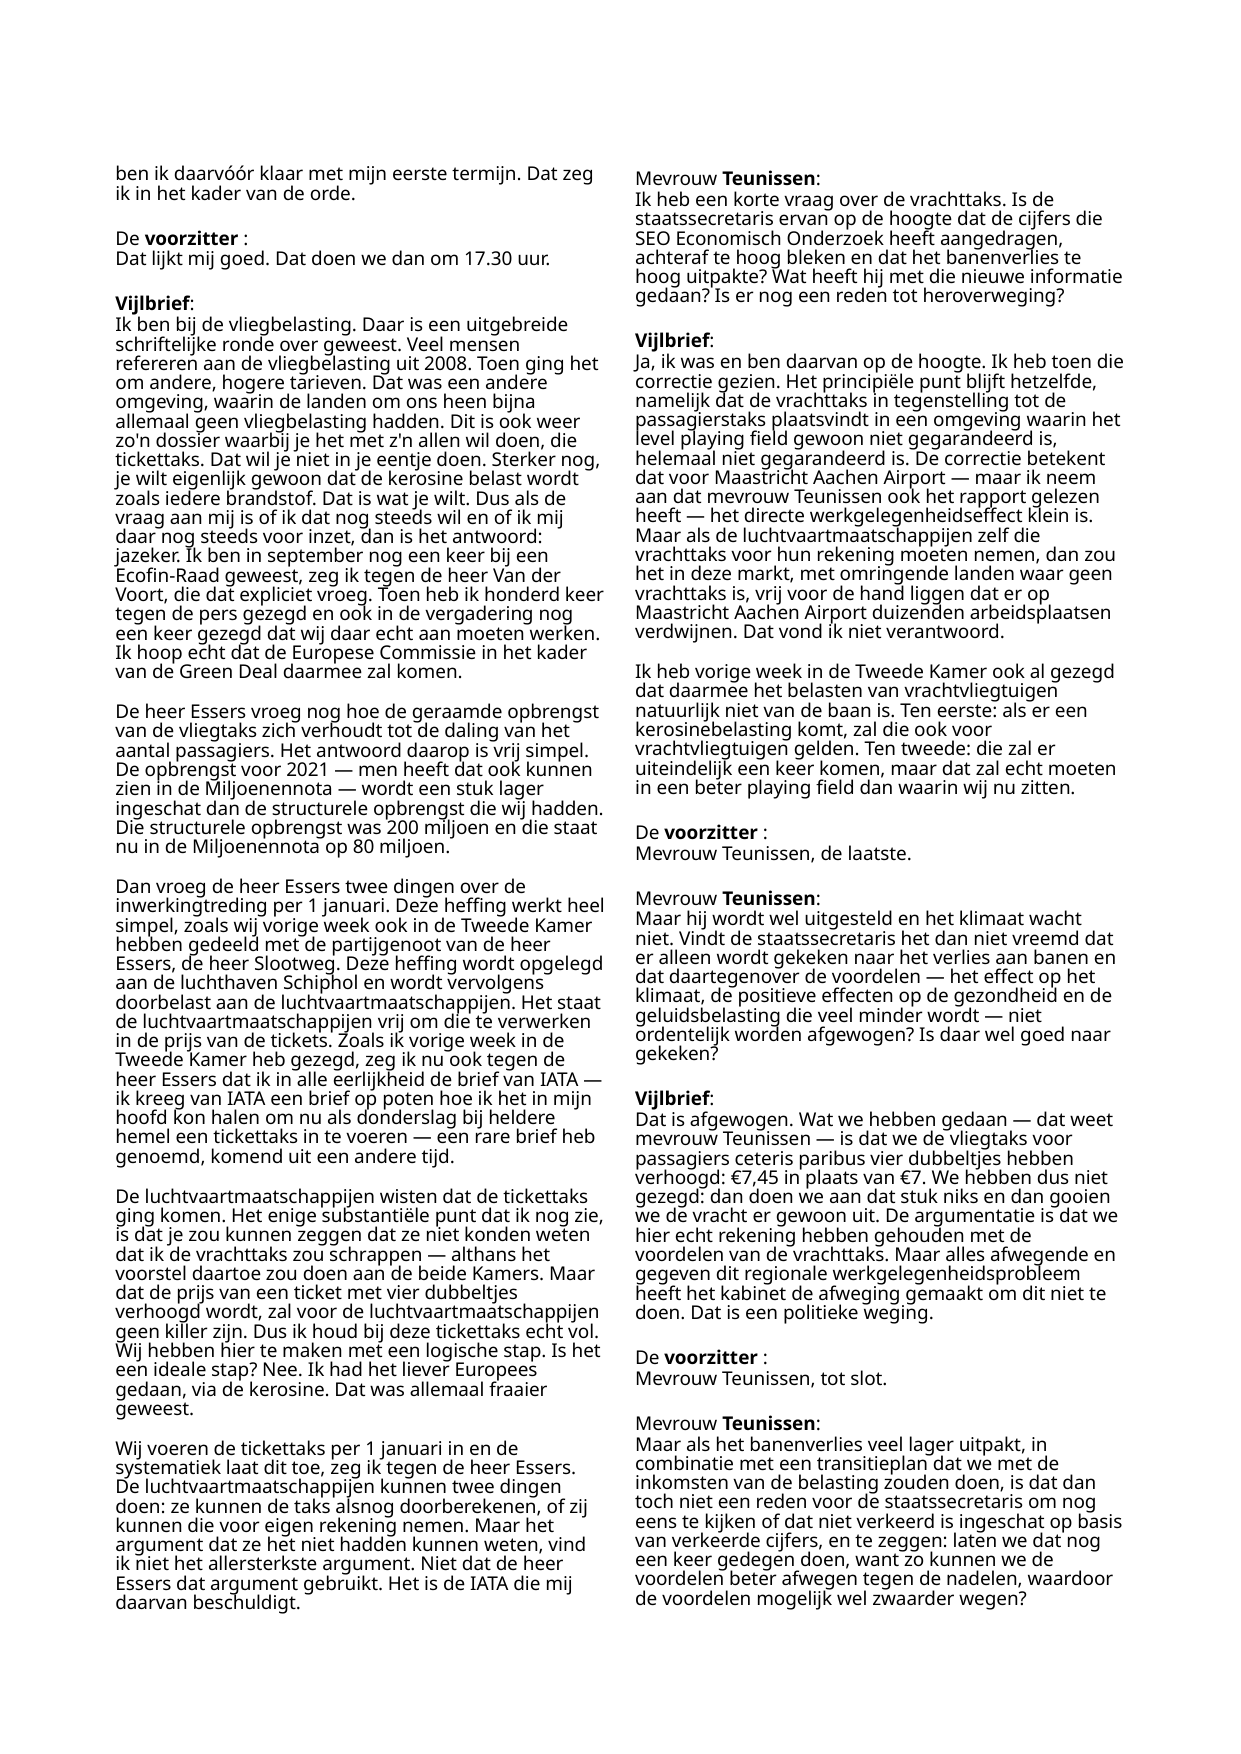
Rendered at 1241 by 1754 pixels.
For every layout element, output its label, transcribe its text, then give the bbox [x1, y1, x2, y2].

text Mevrouw Teunissen: [635, 165, 1125, 191]
text De heer Essers vroeg nog hoe de geraamde opbrengst van de vliegtaks zich verhoudt tot de daling van het aantal passagiers. Het antwoord daarop is vrij simpel. De opbrengst voor 2021 — men heeft dat ook kunnen zien in de Miljoenennota — wordt een stuk lager ingeschat dan de structurele opbrengst die wij hadden. Die structurele opbrengst was 200 miljoen en die staat nu in de Miljoenennota op 80 miljoen. [115, 703, 605, 857]
text Wij voeren de tickettaks per 1 januari in en de systematiek laat dit toe, zeg ik tegen de heer Essers. De luchtvaartmaatschappijen kunnen twee dingen doen: ze kunnen de taks alsnog doorberekenen, of zij kunnen die voor eigen rekening nemen. Maar het argument dat ze het niet hadden kunnen weten, vind ik niet het allersterkste argument. Niet dat de heer Essers dat argument gebruikt. Het is de IATA die mij daarvan beschuldigt. [115, 1440, 605, 1613]
text ben ik daarvóór klaar met mijn eerste termijn. Dat zeg ik in het kader van de orde. [115, 165, 605, 204]
text De voorzitter : [635, 819, 1125, 844]
text Vijlbrief: [115, 291, 605, 316]
text Maar hij wordt wel uitgesteld en het klimaat wacht niet. Vindt de staatssecretaris het dan niet vreemd dat er alleen wordt gekeken naar het verlies aan banen en dat daartegenover de voordelen — het effect op het klimaat, de positieve effecten op de gezondheid en de geluidsbelasting die veel minder wordt — niet ordentelijk worden afgewogen? Is daar wel goed naar gekeken? [635, 910, 1125, 1064]
text Ik heb vorige week in de Tweede Kamer ook al gezegd dat daarmee het belasten van vrachtvliegtuigen natuurlijk niet van de baan is. Ten eerste: als er een kerosinebelasting komt, zal die ook voor vrachtvliegtuigen gelden. Ten tweede: die zal er uiteindelijk een keer komen, maar dat zal echt moeten in een beter playing field dan waarin wij nu zitten. [635, 663, 1125, 798]
text Dan vroeg de heer Essers twee dingen over de inwerkingtreding per 1 januari. Deze heffing werkt heel simpel, zoals wij vorige week ook in de Tweede Kamer hebben gedeeld met de partijgenoot van de heer Essers, de heer Slootweg. Deze heffing wordt opgelegd aan de luchthaven Schiphol en wordt vervolgens doorbelast aan de luchtvaartmaatschappijen. Het staat de luchtvaartmaatschappijen vrij om die te verwerken in de prijs van de tickets. Zoals ik vorige week in de Tweede Kamer heb gezegd, zeg ik nu ook tegen de heer Essers dat ik in alle eerlijkheid de brief van IATA — ik kreeg van IATA een brief op poten hoe ik het in mijn hoofd kon halen om nu als donderslag bij heldere hemel een tickettaks in te voeren — een rare brief heb genoemd, komend uit een andere tijd. [115, 878, 605, 1167]
text Vijlbrief: [635, 328, 1125, 353]
text Mevrouw Teunissen, tot slot. [635, 1370, 1125, 1389]
text Ik ben bij de vliegbelasting. Daar is een uitgebreide schriftelijke ronde over geweest. Veel mensen refereren aan de vliegbelasting uit 2008. Toen ging het om andere, hogere tarieven. Dat was een andere omgeving, waarin de landen om ons heen bijna allemaal geen vliegbelasting hadden. Dit is ook weer zo'n dossier waarbij je het met z'n allen wil doen, die tickettaks. Dat wil je niet in je eentje doen. Sterker nog, je wilt eigenlijk gewoon dat de kerosine belast wordt zoals iedere brandstof. Dat is wat je wilt. Dus als de vraag aan mij is of ik dat nog steeds wil en of ik mij daar nog steeds voor inzet, dan is het antwoord: jazeker. Ik ben in september nog een keer bij een Ecofin-Raad geweest, zeg ik tegen de heer Van der Voort, die dat expliciet vroeg. Toen heb ik honderd keer tegen de pers gezegd en ook in de vergadering nog een keer gezegd dat wij daar echt aan moeten werken. Ik hoop echt dat de Europese Commissie in het kader van de Green Deal daarmee zal komen. [115, 316, 605, 682]
text De voorzitter : [115, 225, 605, 250]
text Ik heb een korte vraag over de vrachttaks. Is de staatssecretaris ervan op de hoogte dat de cijfers die SEO Economisch Onderzoek heeft aangedragen, achteraf te hoog bleken en dat het banenverlies te hoog uitpakte? Wat heeft hij met die nieuwe informatie gedaan? Is er nog een reden tot heroverweging? [635, 191, 1125, 307]
text Dat lijkt mij goed. Dat doen we dan om 17.30 uur. [115, 250, 605, 270]
text Mevrouw Teunissen: [635, 885, 1125, 910]
text Maar als het banenverlies veel lager uitpakt, in combinatie met een transitieplan dat we met de inkomsten van de belasting zouden doen, is dat dan toch niet een reden voor de staatssecretaris om nog eens te kijken of dat niet verkeerd is ingeschat op basis van verkeerde cijfers, en te zeggen: laten we dat nog een keer gedegen doen, want zo kunnen we de voordelen beter afwegen tegen de nadelen, waardoor de voordelen mogelijk wel zwaarder wegen? [635, 1436, 1125, 1609]
text Ja, ik was en ben daarvan op de hoogte. Ik heb toen die correctie gezien. Het principiële punt blijft hetzelfde, namelijk dat de vrachttaks in tegenstelling tot de passagierstaks plaatsvindt in een omgeving waarin het level playing field gewoon niet gegarandeerd is, helemaal niet gegarandeerd is. De correctie betekent dat voor Maastricht Aachen Airport — maar ik neem aan dat mevrouw Teunissen ook het rapport gelezen heeft — het directe werkgelegenheidseffect klein is. Maar als de luchtvaartmaatschappijen zelf die vrachttaks voor hun rekening moeten nemen, dan zou het in deze markt, met omringende landen waar geen vrachttaks is, vrij voor de hand liggen dat er op Maastricht Aachen Airport duizenden arbeidsplaatsen verdwijnen. Dat vond ik niet verantwoord. [635, 353, 1125, 642]
text Mevrouw Teunissen: [635, 1410, 1125, 1436]
text De luchtvaartmaatschappijen wisten dat de tickettaks ging komen. Het enige substantiële punt dat ik nog zie, is dat je zou kunnen zeggen dat ze niet konden weten dat ik de vrachttaks zou schrappen — althans het voorstel daartoe zou doen aan de beide Kamers. Maar dat de prijs van een ticket met vier dubbeltjes verhoogd wordt, zal voor de luchtvaartmaatschappijen geen killer zijn. Dus ik houd bij deze tickettaks echt vol. Wij hebben hier te maken met een logische stap. Is het een ideale stap? Nee. Ik had het liever Europees gedaan, via de kerosine. Dat was allemaal fraaier geweest. [115, 1188, 605, 1419]
text Vijlbrief: [635, 1085, 1125, 1111]
text Mevrouw Teunissen, de laatste. [635, 844, 1125, 864]
text Dat is afgewogen. Wat we hebben gedaan — dat weet mevrouw Teunissen — is dat we de vliegtaks voor passagiers ceteris paribus vier dubbeltjes hebben verhoogd: €7,45 in plaats van €7. We hebben dus niet gezegd: dan doen we aan dat stuk niks en dan gooien we de vracht er gewoon uit. De argumentatie is dat we hier echt rekening hebben gehouden met de voordelen van de vrachttaks. Maar alles afwegende en gegeven dit regionale werkgelegenheidsprobleem heeft het kabinet de afweging gemaakt om dit niet te doen. Dat is een politieke weging. [635, 1111, 1125, 1323]
text De voorzitter : [635, 1344, 1125, 1370]
